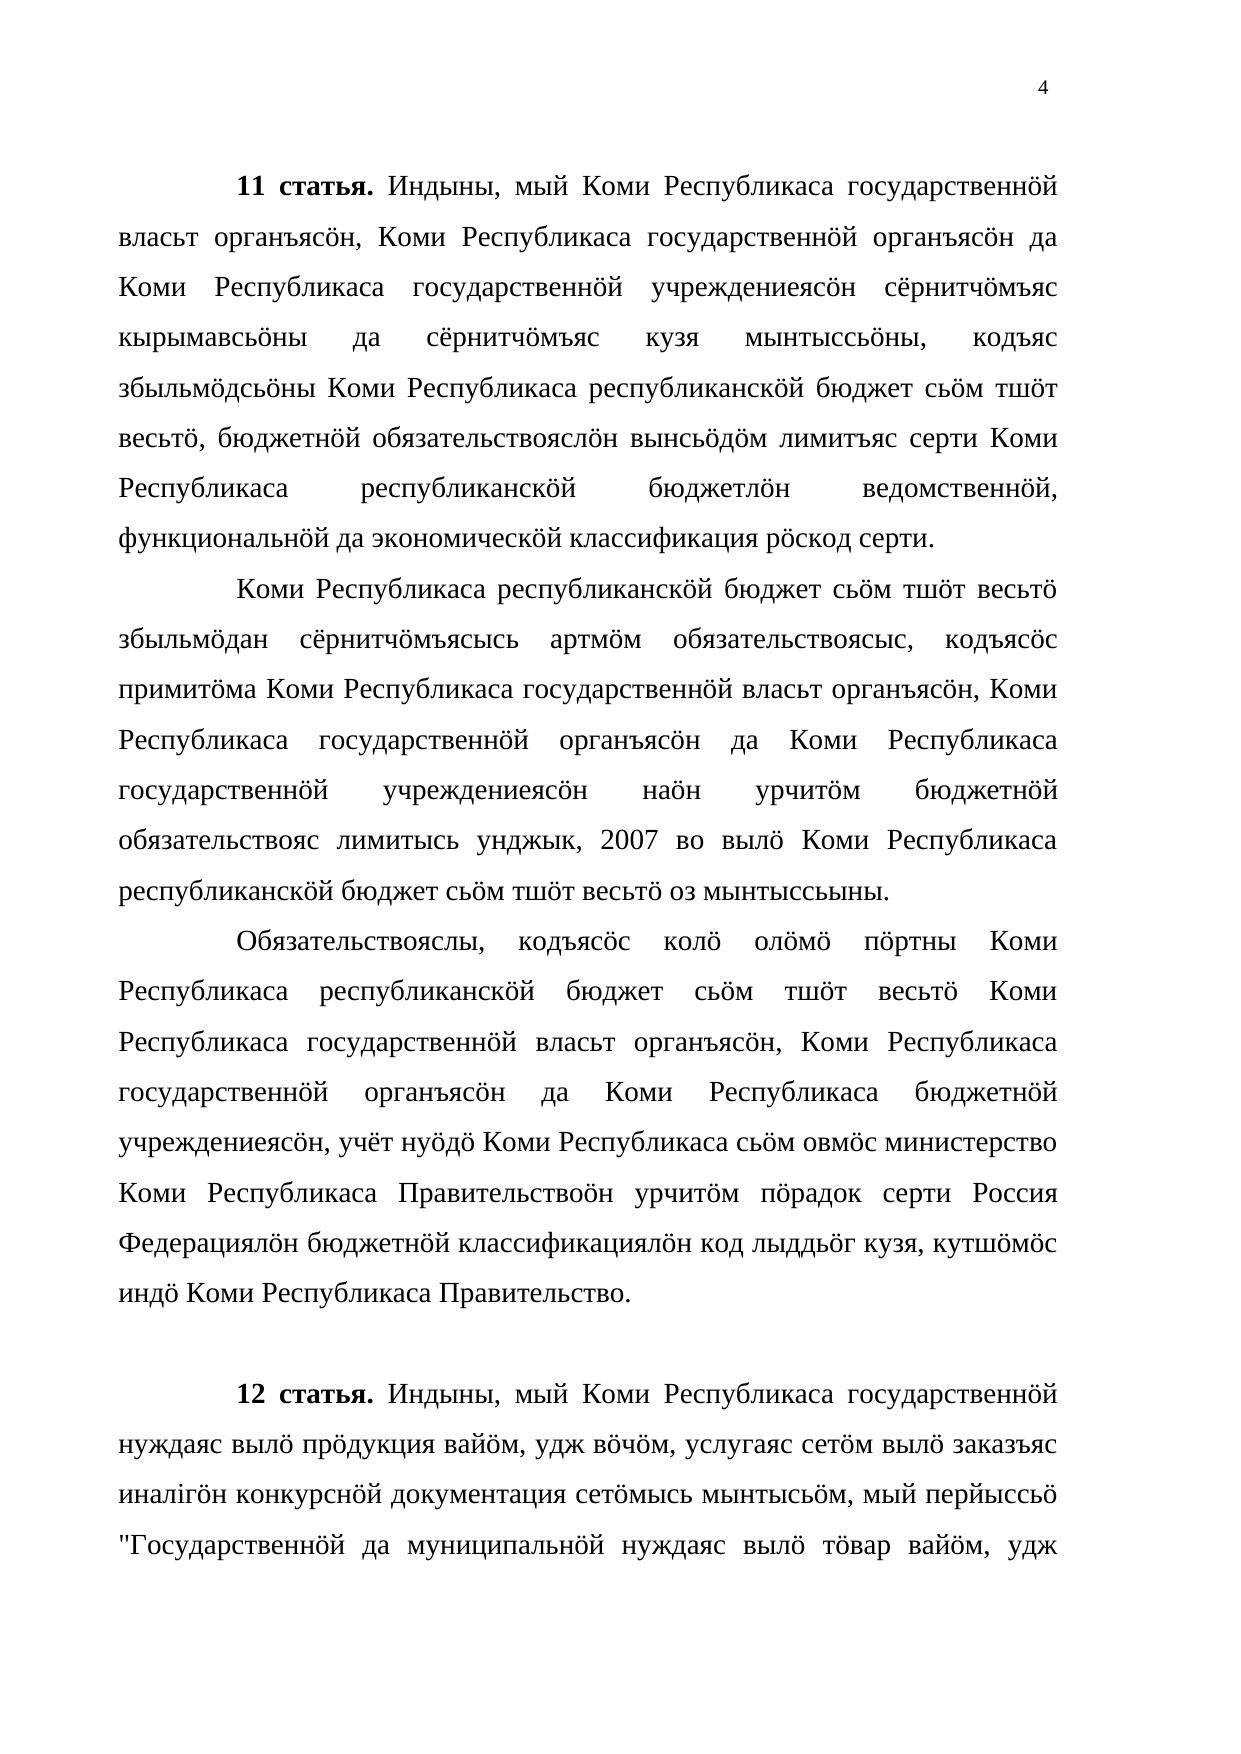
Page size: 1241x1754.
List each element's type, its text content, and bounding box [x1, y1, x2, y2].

text 12 статья. Индыны, мый Коми Республикаса государственнöй нуждаяс вылö прöдукция вайöм, удж вöчöм, услугаяс сетöм вылö заказъяс иналігöн конкурснöй документация сетöмысь мынтысьöм, мый перйыссьö "Государственнöй да муниципальнöй нуждаяс вылö тöвар вайöм, удж [118, 1376, 1058, 1560]
text Обязательствояслы, кодъясöс колö олöмö пöртны Коми Республикаса республиканскöй бюджет сьöм тшöт весьтö Коми Республикаса государственнöй власьт органъясöн, Коми Республикаса государственнöй органъясöн да Коми Республикаса бюджетнöй учреждениеясöн, учёт нуöдö Коми Республикаса сьöм овмöс министерство Коми Республикаса Правительствоöн урчитöм пöрадок серти Россия Федерациялöн бюджетнöй классификациялöн код лыддьöг кузя, кутшöмöс индö Коми Республикаса Правительство. [118, 923, 1058, 1309]
text Коми Республикаса республиканскöй бюджет сьöм тшöт весьтö збыльмöдан сёрнитчöмъясысь артмöм обязательствоясыс, кодъясöс примитöма Коми Республикаса государственнöй власьт органъясöн, Коми Республикаса государственнöй органъясöн да Коми Республикаса государственнöй учреждениеясöн наöн урчитöм бюджетнöй обязательствояс лимитысь унджык, 2007 во вылö Коми Республикаса республиканскöй бюджет сьöм тшöт весьтö оз мынтыссьыны. [118, 571, 1058, 906]
text 11 статья. Индыны, мый Коми Республикаса государственнöй власьт органъясöн, Коми Республикаса государственнöй органъясöн да Коми Республикаса государственнöй учреждениеясöн сёрнитчöмъяс кырымавсьöны да сёрнитчöмъяс кузя мынтыссьöны, кодъяс збыльмöдсьöны Коми Республикаса республиканскöй бюджет сьöм тшöт весьтö, бюджетнöй обязательствояслöн вынсьöдöм лимитъяс серти Коми Республикаса республиканскöй бюджетлöн ведомственнöй, функциональнöй да экономическöй классификация рöскод серти. [118, 168, 1058, 554]
